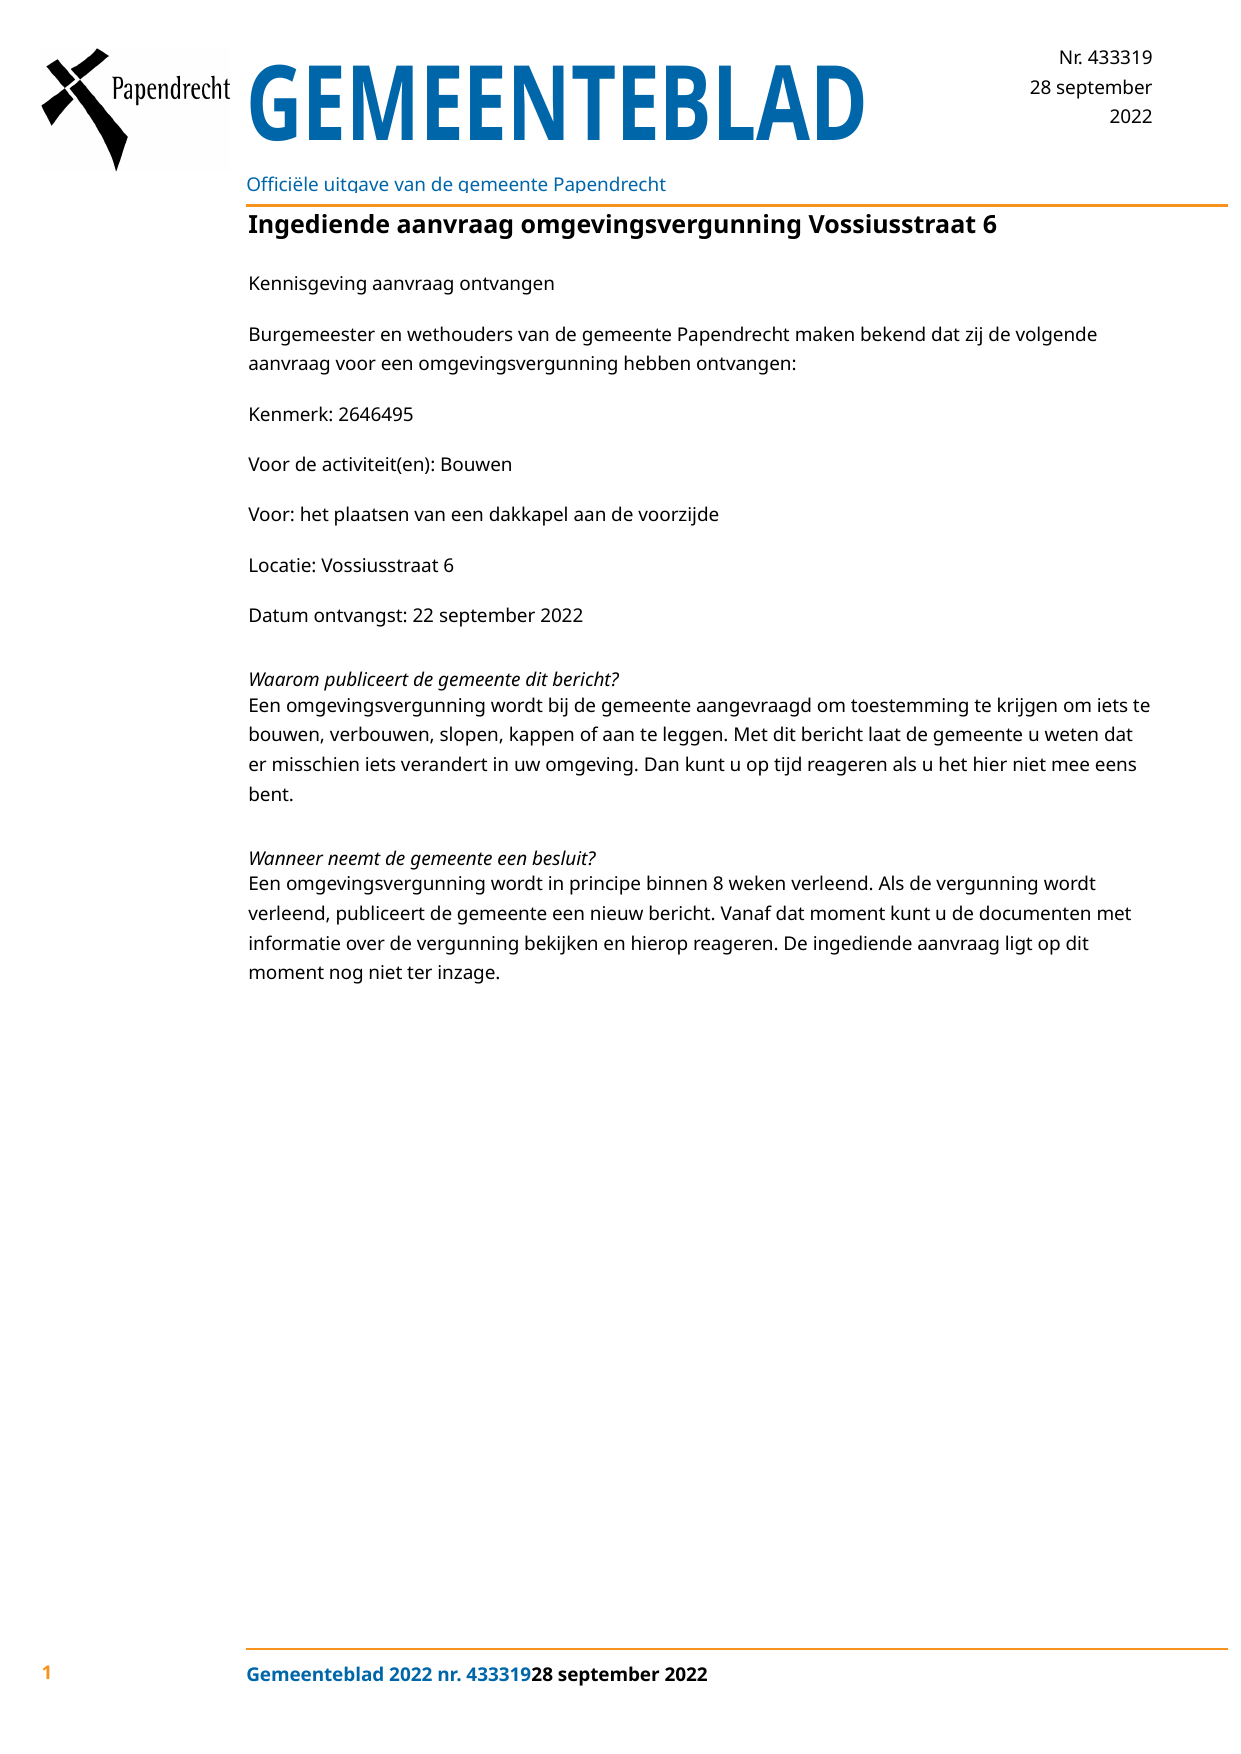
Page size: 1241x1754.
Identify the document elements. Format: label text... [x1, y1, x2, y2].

text Burgemeester en wethouders van de gemeente Papendrecht maken bekend dat zij de volgende aanvraag voor een omgevingsvergunning hebben ontvangen: [248, 321, 1152, 376]
text Een omgevingsvergunning wordt in principe binnen 8 weken verleend. Als de vergunning wordt verleend, publiceert de gemeente een nieuw bericht. Vanaf dat moment kunt u de documenten met informatie over de vergunning bekijken en hierop reageren. De ingediende aanvraag ligt op dit moment nog niet ter inzage. [248, 871, 1152, 985]
text Een omgevingsvergunning wordt bij de gemeente aangevraagd om toestemming te krijgen om iets te bouwen, verbouwen, slopen, kappen of aan te leggen. Met dit bericht laat de gemeente u weten dat er misschien iets verandert in uw omgeving. Dan kunt u op tijd reageren als u het hier niet mee eens bent. [248, 692, 1152, 807]
text Wanneer neemt de gemeente een besluit? [248, 845, 1152, 871]
text Waarom publiceert de gemeente dit bericht? [248, 666, 1152, 692]
text Kennisgeving aanvraag ontvangen [248, 270, 1152, 296]
picture [41, 47, 231, 172]
text Datum ontvangst: 22 september 2022 [248, 602, 1152, 628]
text Ingediende aanvraag omgevingsvergunning Vossiusstraat 6 [248, 207, 1152, 241]
text Locatie: Vossiusstraat 6 [248, 552, 1152, 578]
text Voor: het plaatsen van een dakkapel aan de voorzijde [248, 502, 1152, 527]
text Kenmerk: 2646495 [248, 401, 1152, 426]
text Voor de activiteit(en): Bouwen [248, 451, 1152, 477]
